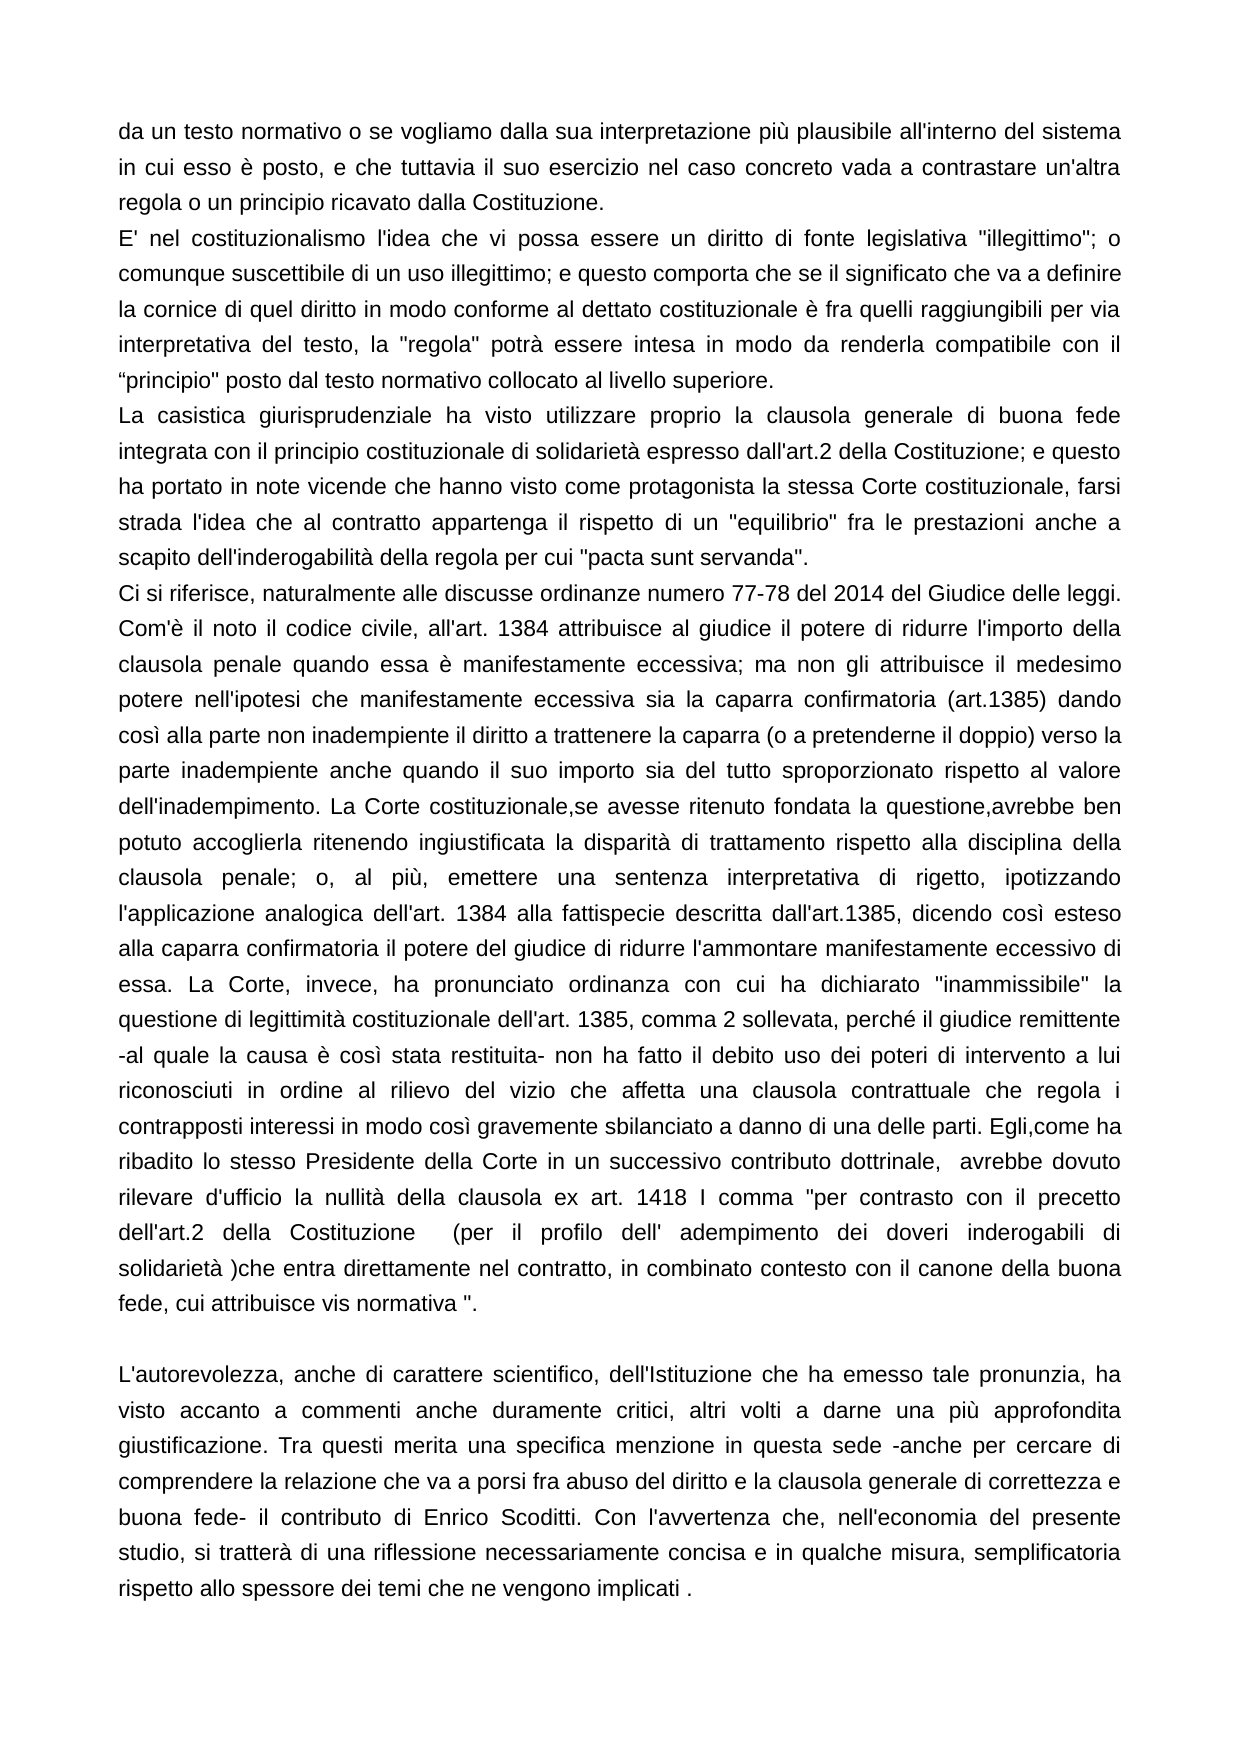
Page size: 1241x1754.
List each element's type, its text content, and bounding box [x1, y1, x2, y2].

text da un testo normativo o se vogliamo dalla sua interpretazione più plausibile all'interno del sistema in cui esso è posto, e che tuttavia il suo esercizio nel caso concreto vada a contrastare un'altra regola o un principio ricavato dalla Costituzione. [118, 118, 1122, 216]
text E' nel costituzionalismo l'idea che vi possa essere un diritto di fonte legislativa "illegittimo"; o comunque suscettibile di un uso illegittimo; e questo comporta che se il significato che va a definire la cornice di quel diritto in modo conforme al dettato costituzionale è fra quelli raggiungibili per via interpretativa del testo, la "regola" potrà essere intesa in modo da renderla compatibile con il “principio" posto dal testo normativo collocato al livello superiore. [118, 225, 1122, 393]
text Ci si riferisce, naturalmente alle discusse ordinanze numero 77-78 del 2014 del Giudice delle leggi. Com'è il noto il codice civile, all'art. 1384 attribuisce al giudice il potere di ridurre l'importo della clausola penale quando essa è manifestamente eccessiva; ma non gli attribuisce il medesimo potere nell'ipotesi che manifestamente eccessiva sia la caparra confirmatoria (art.1385) dando così alla parte non inadempiente il diritto a trattenere la caparra (o a pretenderne il doppio) verso la parte inadempiente anche quando il suo importo sia del tutto sproporzionato rispetto al valore dell'inadempimento. La Corte costituzionale,se avesse ritenuto fondata la questione,avrebbe ben potuto accoglierla ritenendo ingiustificata la disparità di trattamento rispetto alla disciplina della clausola penale; o, al più, emettere una sentenza interpretativa di rigetto, ipotizzando l'applicazione analogica dell'art. 1384 alla fattispecie descritta dall'art.1385, dicendo così esteso alla caparra confirmatoria il potere del giudice di ridurre l'ammontare manifestamente eccessivo di essa. La Corte, invece, ha pronunciato ordinanza con cui ha dichiarato "inammissibile" la questione di legittimità costituzionale dell'art. 1385, comma 2 sollevata, perché il giudice remittente -al quale la causa è così stata restituita- non ha fatto il debito uso dei poteri di intervento a lui riconosciuti in ordine al rilievo del vizio che affetta una clausola contrattuale che regola i contrapposti interessi in modo così gravemente sbilanciato a danno di una delle parti. Egli,come ha ribadito lo stesso Presidente della Corte in un successivo contributo dottrinale, avrebbe dovuto rilevare d'ufficio la nullità della clausola ex art. 1418 I comma "per contrasto con il precetto dell'art.2 della Costituzione (per il profilo dell' adempimento dei doveri inderogabili di solidarietà )che entra direttamente nel contratto, in combinato contesto con il canone della buona fede, cui attribuisce vis normativa ". [118, 580, 1122, 1317]
text L'autorevolezza, anche di carattere scientifico, dell'Istituzione che ha emesso tale pronunzia, ha visto accanto a commenti anche duramente critici, altri volti a darne una più approfondita giustificazione. Tra questi merita una specifica menzione in questa sede -anche per cercare di comprendere la relazione che va a porsi fra abuso del diritto e la clausola generale di correttezza e buona fede- il contributo di Enrico Scoditti. Con l'avvertenza che, nell'economia del presente studio, si tratterà di una riflessione necessariamente concisa e in qualche misura, semplificatoria rispetto allo spessore dei temi che ne vengono implicati . [118, 1361, 1122, 1601]
text La casistica giurisprudenziale ha visto utilizzare proprio la clausola generale di buona fede integrata con il principio costituzionale di solidarietà espresso dall'art.2 della Costituzione; e questo ha portato in note vicende che hanno visto come protagonista la stessa Corte costituzionale, farsi strada l'idea che al contratto appartenga il rispetto di un "equilibrio" fra le prestazioni anche a scapito dell'inderogabilità della regola per cui "pacta sunt servanda". [118, 402, 1122, 571]
